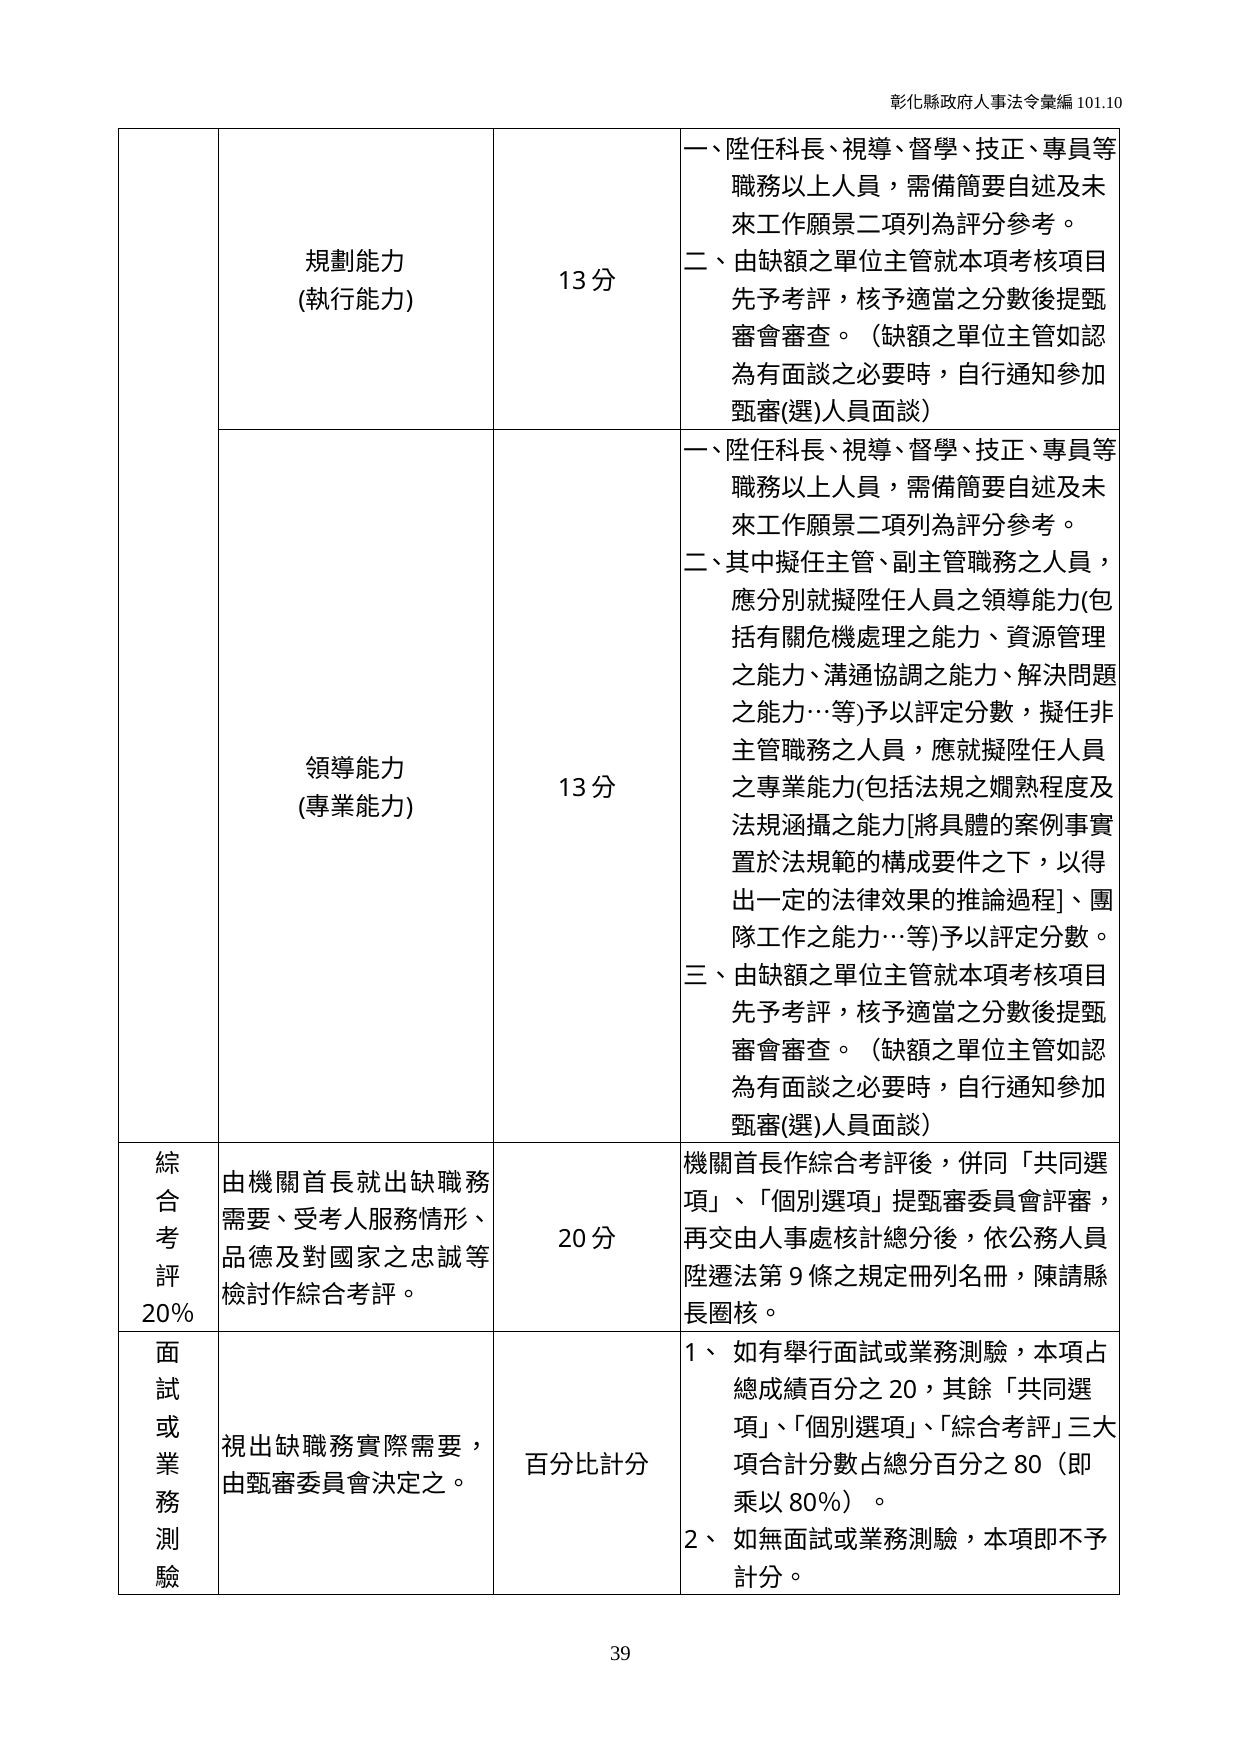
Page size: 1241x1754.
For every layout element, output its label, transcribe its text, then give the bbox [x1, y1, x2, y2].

table_cell [119, 129, 218, 1142]
table_cell 面 試 或 業 務 測 驗 [119, 1332, 218, 1594]
table_cell 13分 [494, 129, 680, 428]
table_cell 20分 [494, 1143, 680, 1331]
table_cell 綜 合 考 評 20％ [119, 1143, 218, 1331]
table_cell 一、陞任科長、視導、督學、技正、專員等職務以上人員，需備簡要自述及未來工作願景二項列為評分參考。 二、其中擬任主管、副主管職務之人員，應分別就擬陞任人員之領導能力(包括有關危機處理之能力、資源管理之能力、溝通協調之能力、解決問題之能力…等)予以評定分數，擬任非主管職務之人員，應就擬陞任人員之專業能力(包括法規之嫺熟程度及法規涵攝之能力[將具體的案例事實置於法規範的構成要件之下，以得出一定的法律效果的推論過程]、團隊工作之能力…等)予以評定分數。 三、由缺額之單位主管就本項考核項目先予考評，核予適當之分數後提甄審會審查。（缺額之單位主管如認為有面談之必要時，自行通知參加甄審(選)人員面談） [681, 430, 1119, 1142]
table_cell 規劃能力 (執行能力) [219, 129, 493, 428]
table_cell 一、陞任科長、視導、督學、技正、專員等職務以上人員，需備簡要自述及未來工作願景二項列為評分參考。 二、由缺額之單位主管就本項考核項目先予考評，核予適當之分數後提甄審會審查。（缺額之單位主管如認為有面談之必要時，自行通知參加甄審(選)人員面談） [681, 129, 1119, 428]
table_cell 13分 [494, 430, 680, 1142]
table_cell 百分比計分 [494, 1332, 680, 1594]
table_cell 機關首長作綜合考評後，併同「共同選項」、「個別選項」提甄審委員會評審，再交由人事處核計總分後，依公務人員陞遷法第9條之規定冊列名冊，陳請縣長圈核。 [681, 1143, 1119, 1331]
table_cell 如有舉行面試或業務測驗，本項占總成績百分之20，其餘「共同選項」、「個別選項」、「綜合考評」三大項合計分數占總分百分之80（即乘以80％）。 如無面試或業務測驗，本項即不予計分。 [681, 1332, 1119, 1594]
table_cell 由機關首長就出缺職務需要、受考人服務情形、品德及對國家之忠誠等檢討作綜合考評。 [219, 1143, 493, 1331]
table_cell 視出缺職務實際需要，由甄審委員會決定之。 [219, 1332, 493, 1594]
table_cell 領導能力 (專業能力) [219, 430, 493, 1142]
